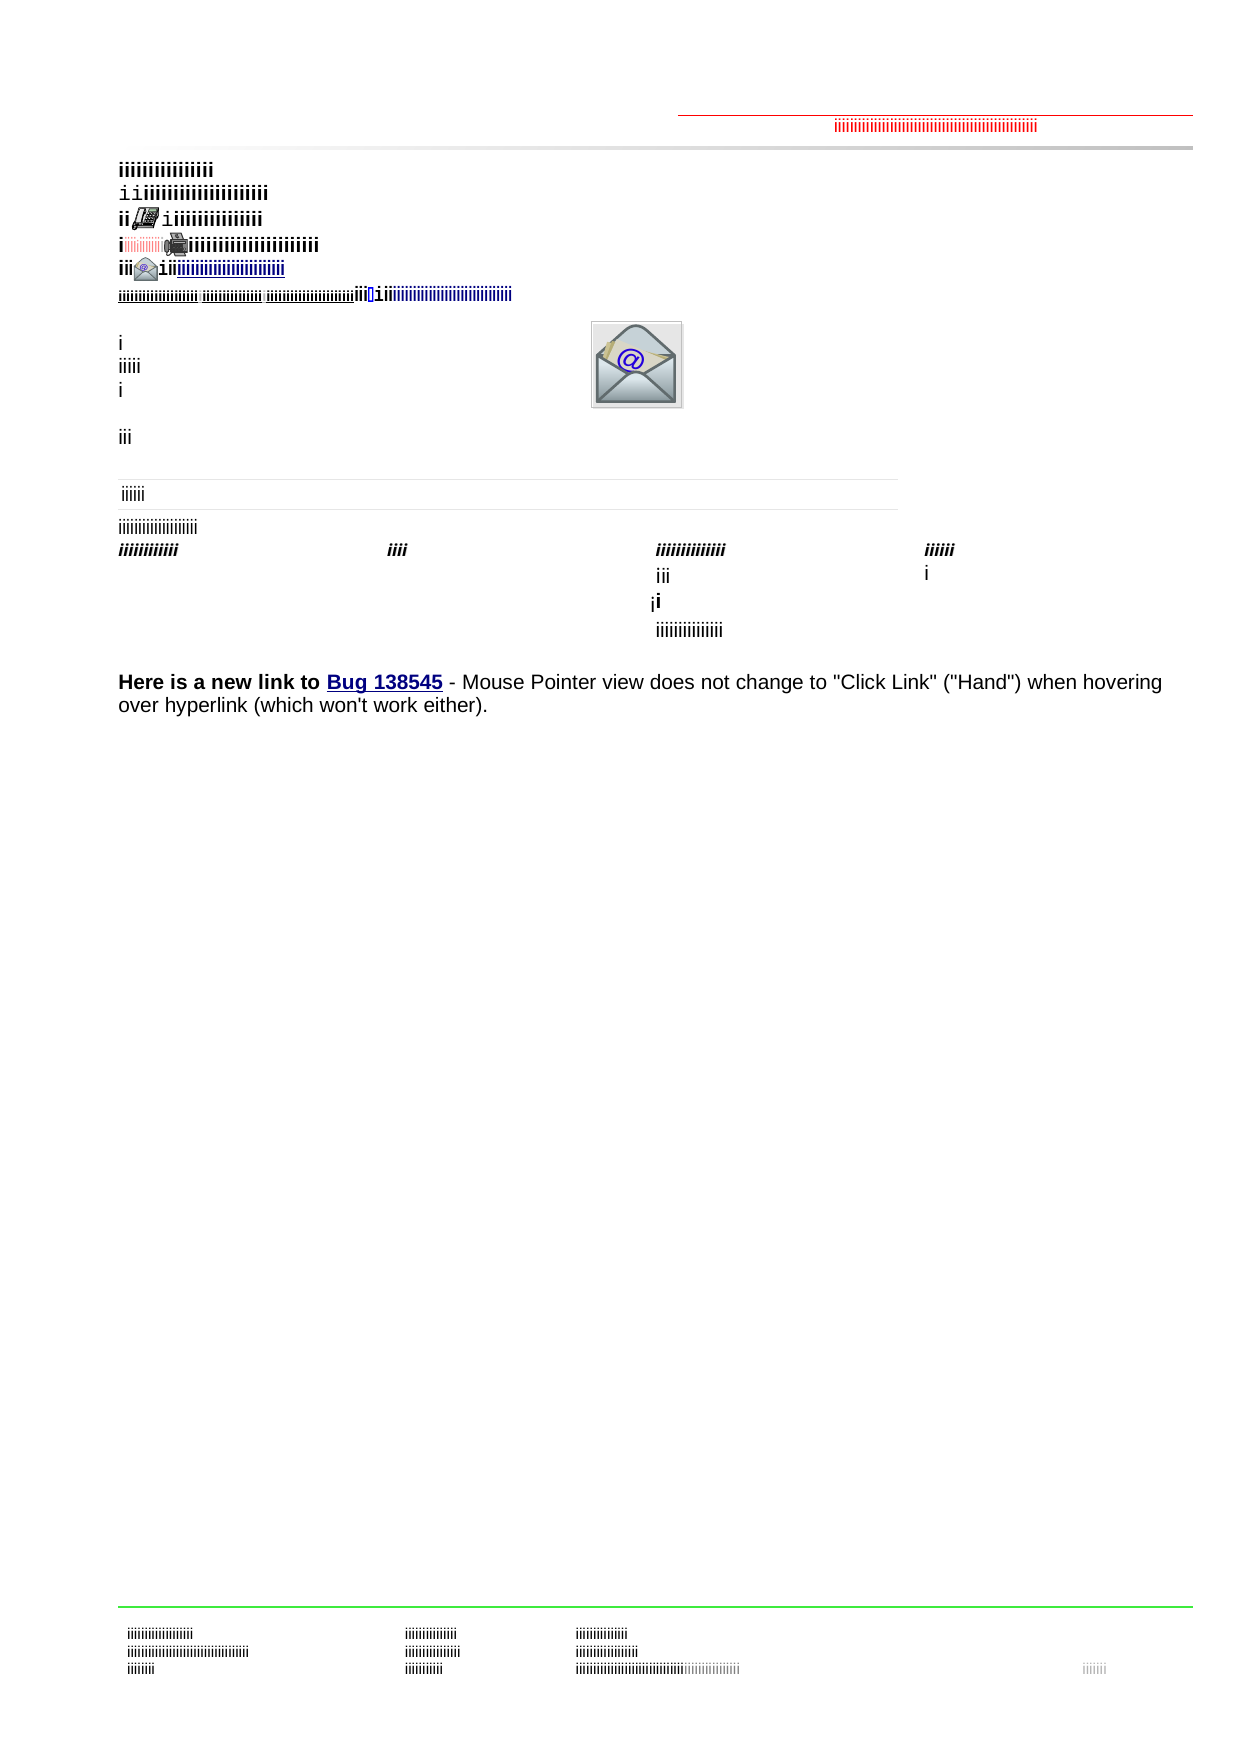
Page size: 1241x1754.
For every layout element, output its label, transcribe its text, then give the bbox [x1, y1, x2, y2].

text i [118, 378, 591, 402]
text iiiiiiiiiiiiiiiiiiiiii [182, 232, 1193, 257]
text iiiii [118, 355, 591, 378]
table_header iiiiiiiiiiii [118, 539, 387, 561]
text iiiiiiiiiiiiiiiiiiiiiiiiiiiiii [118, 257, 1193, 282]
table_cell iiiiiiiiiiiiiii [655, 618, 1193, 647]
table_cell [387, 561, 655, 589]
table_cell [118, 561, 387, 589]
text iiiiiiiiiiiiiiiiiiiiiiiiiiiiiiiiiiiiiiiiiiiiiiiiiiiiiiiiiiiiiiiiiiiiiiiiiiiiiiiiiiiiiiiiiiiiiiii [118, 282, 1193, 308]
text iiiiiiiiiiiiiiiiiiii [118, 514, 1193, 538]
table_cell i [924, 561, 1193, 589]
table_cell [118, 590, 387, 618]
text Here is a new link to Bug 138545 - Mouse Pointer view does not change to "Click Link" ("Hand") when hovering over hyperlink (which won't work either). [118, 670, 1193, 717]
text i [118, 331, 591, 355]
text iiiiiiiiiiiiiiii [118, 158, 1193, 182]
text [684, 331, 1193, 355]
table_cell [387, 618, 655, 647]
text iii [118, 426, 1193, 449]
table_header iiiiii [924, 539, 1193, 561]
table_header iiiiiiiiiiiiii [655, 539, 924, 561]
table_cell i [655, 590, 1193, 618]
text [684, 355, 1193, 378]
table_cell [118, 618, 387, 647]
text iiiiiiiiiiiiii [118, 232, 171, 257]
text iiiiii [118, 480, 898, 509]
table_header iiii [387, 539, 655, 561]
text [684, 378, 1193, 402]
table_cell iii [655, 561, 924, 589]
text iiiiiiiiiiiiiiiiii [118, 207, 1193, 232]
table_cell i [387, 590, 655, 618]
text iiiiiiiiiiiiiiiiiiiiiii [118, 182, 1193, 207]
